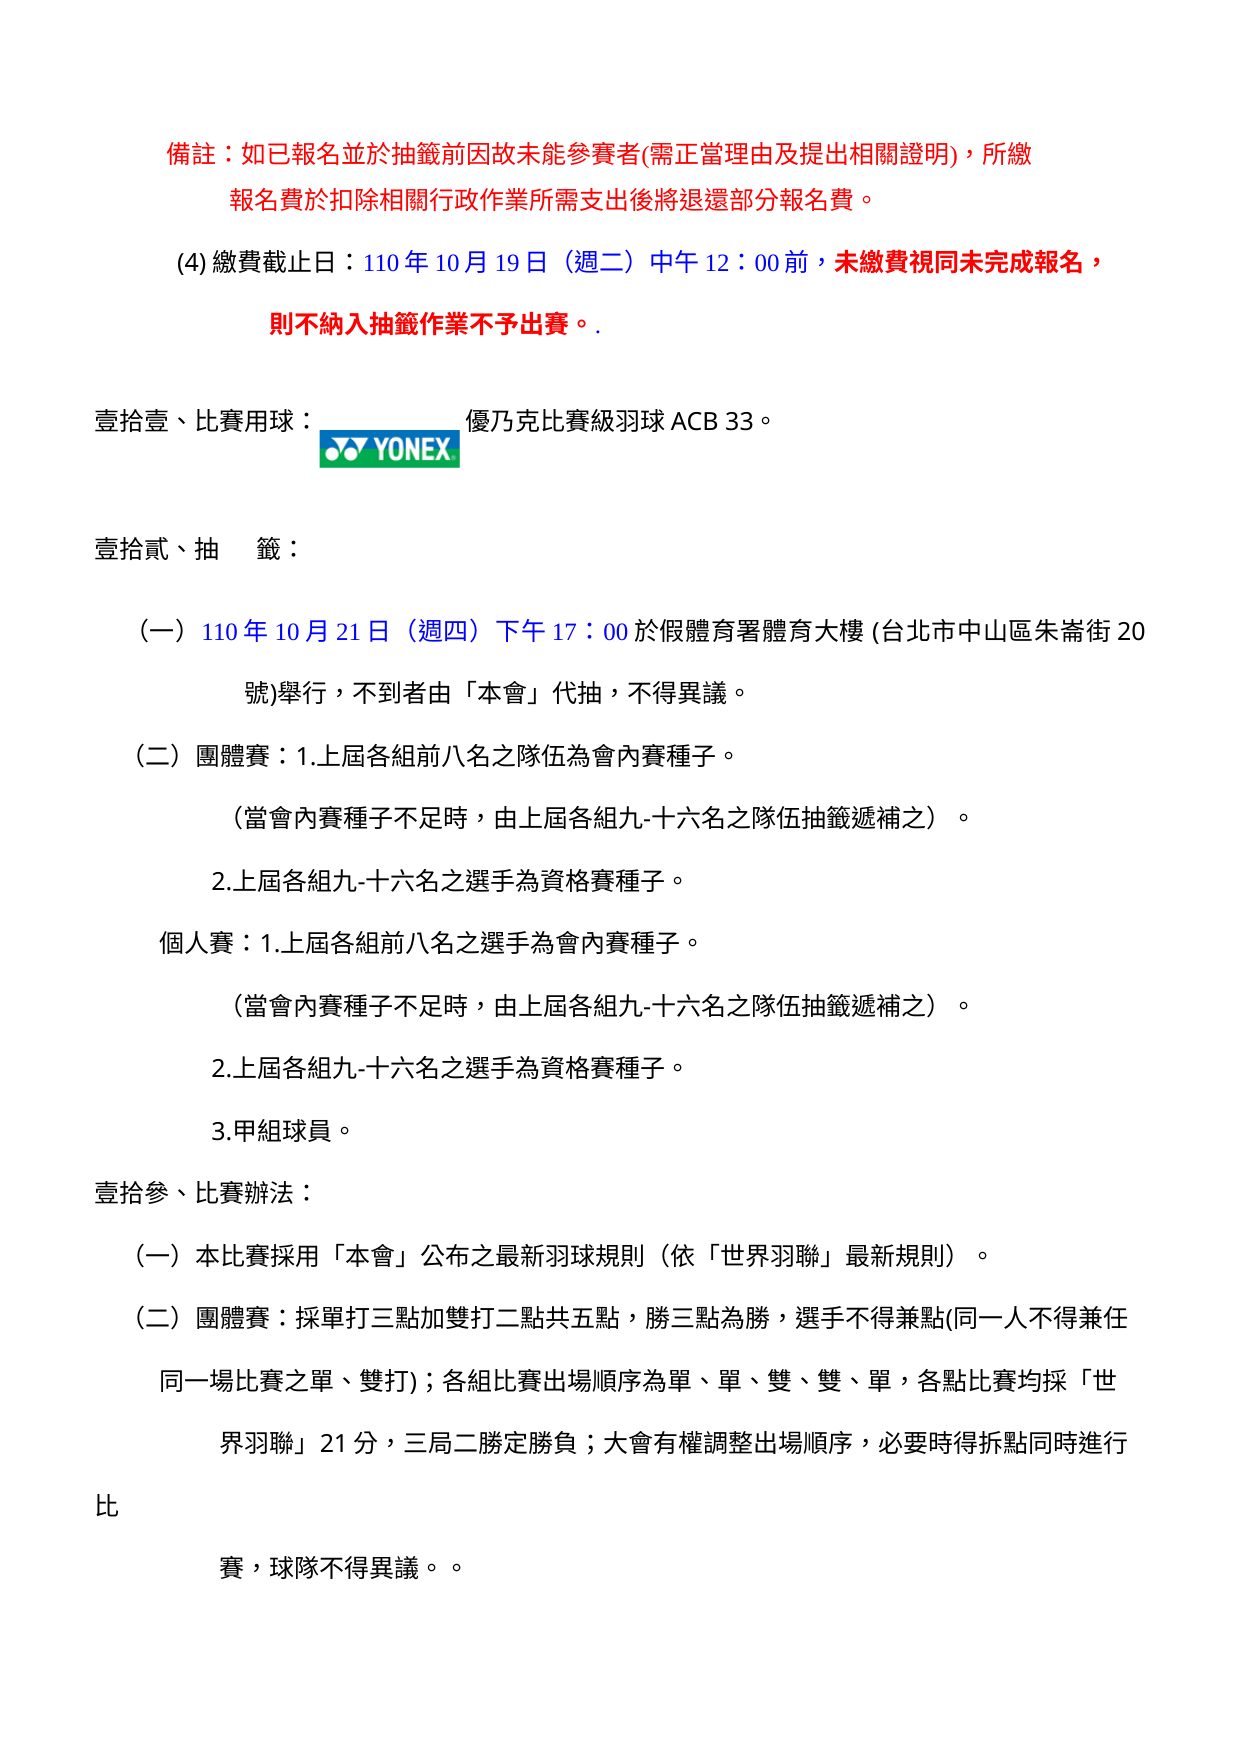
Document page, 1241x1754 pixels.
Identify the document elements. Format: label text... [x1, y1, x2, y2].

text 則不納入抽籤作業不予出賽。. [94, 281, 1240, 344]
text 壹拾貳、抽 籤： [94, 506, 1146, 569]
text 3.甲組球員。 [94, 1087, 1146, 1150]
text 備註：如已報名並於抽籤前因故未能參賽者(需正當理由及提出相關證明)，所繳 [94, 127, 1146, 173]
text （一）110年10月21日（週四）下午17：00於假體育署體育大樓 (台北市中山區朱崙街20號)舉行，不到者由「本會」代抽，不得異議。 [94, 587, 1146, 712]
text 2.上屆各組九-十六名之選手為資格賽種子。 [94, 837, 1146, 900]
text （當會內賽種子不足時，由上屆各組九-十六名之隊伍抽籤遞補之）。 [94, 962, 1146, 1025]
text （一）本比賽採用「本會」公布之最新羽球規則（依「世界羽聯」最新規則）。 [94, 1212, 1146, 1275]
text 報名費於扣除相關行政作業所需支出後將退還部分報名費。 [144, 173, 1146, 219]
text （二）團體賽：採單打三點加雙打二點共五點，勝三點為勝，選手不得兼點(同一人不得兼任 同一場比賽之單、雙打)；各組比賽出場順序為單、單、雙、雙、單，各點比賽均採「世 界羽聯」21分，三局二勝定勝負；大會有權調整出場順序，必要時得拆點同時進行比 賽，球隊不得異議。。 [94, 1275, 1146, 1587]
text 個人賽：1.上屆各組前八名之選手為會內賽種子。 [94, 900, 1146, 962]
text 壹拾壹、比賽用球： 優乃克比賽級羽球ACB 33。 [94, 362, 1146, 487]
text （二）團體賽：1.上屆各組前八名之隊伍為會內賽種子。 [94, 712, 1146, 775]
text （當會內賽種子不足時，由上屆各組九-十六名之隊伍抽籤遞補之）。 [94, 775, 1146, 837]
text 壹拾參、比賽辦法： [94, 1150, 1146, 1212]
text 2.上屆各組九-十六名之選手為資格賽種子。 [94, 1025, 1146, 1087]
text (4) 繳費截止日：110年10月19日（週二）中午12：00前，未繳費視同未完成報名， [94, 219, 1240, 281]
